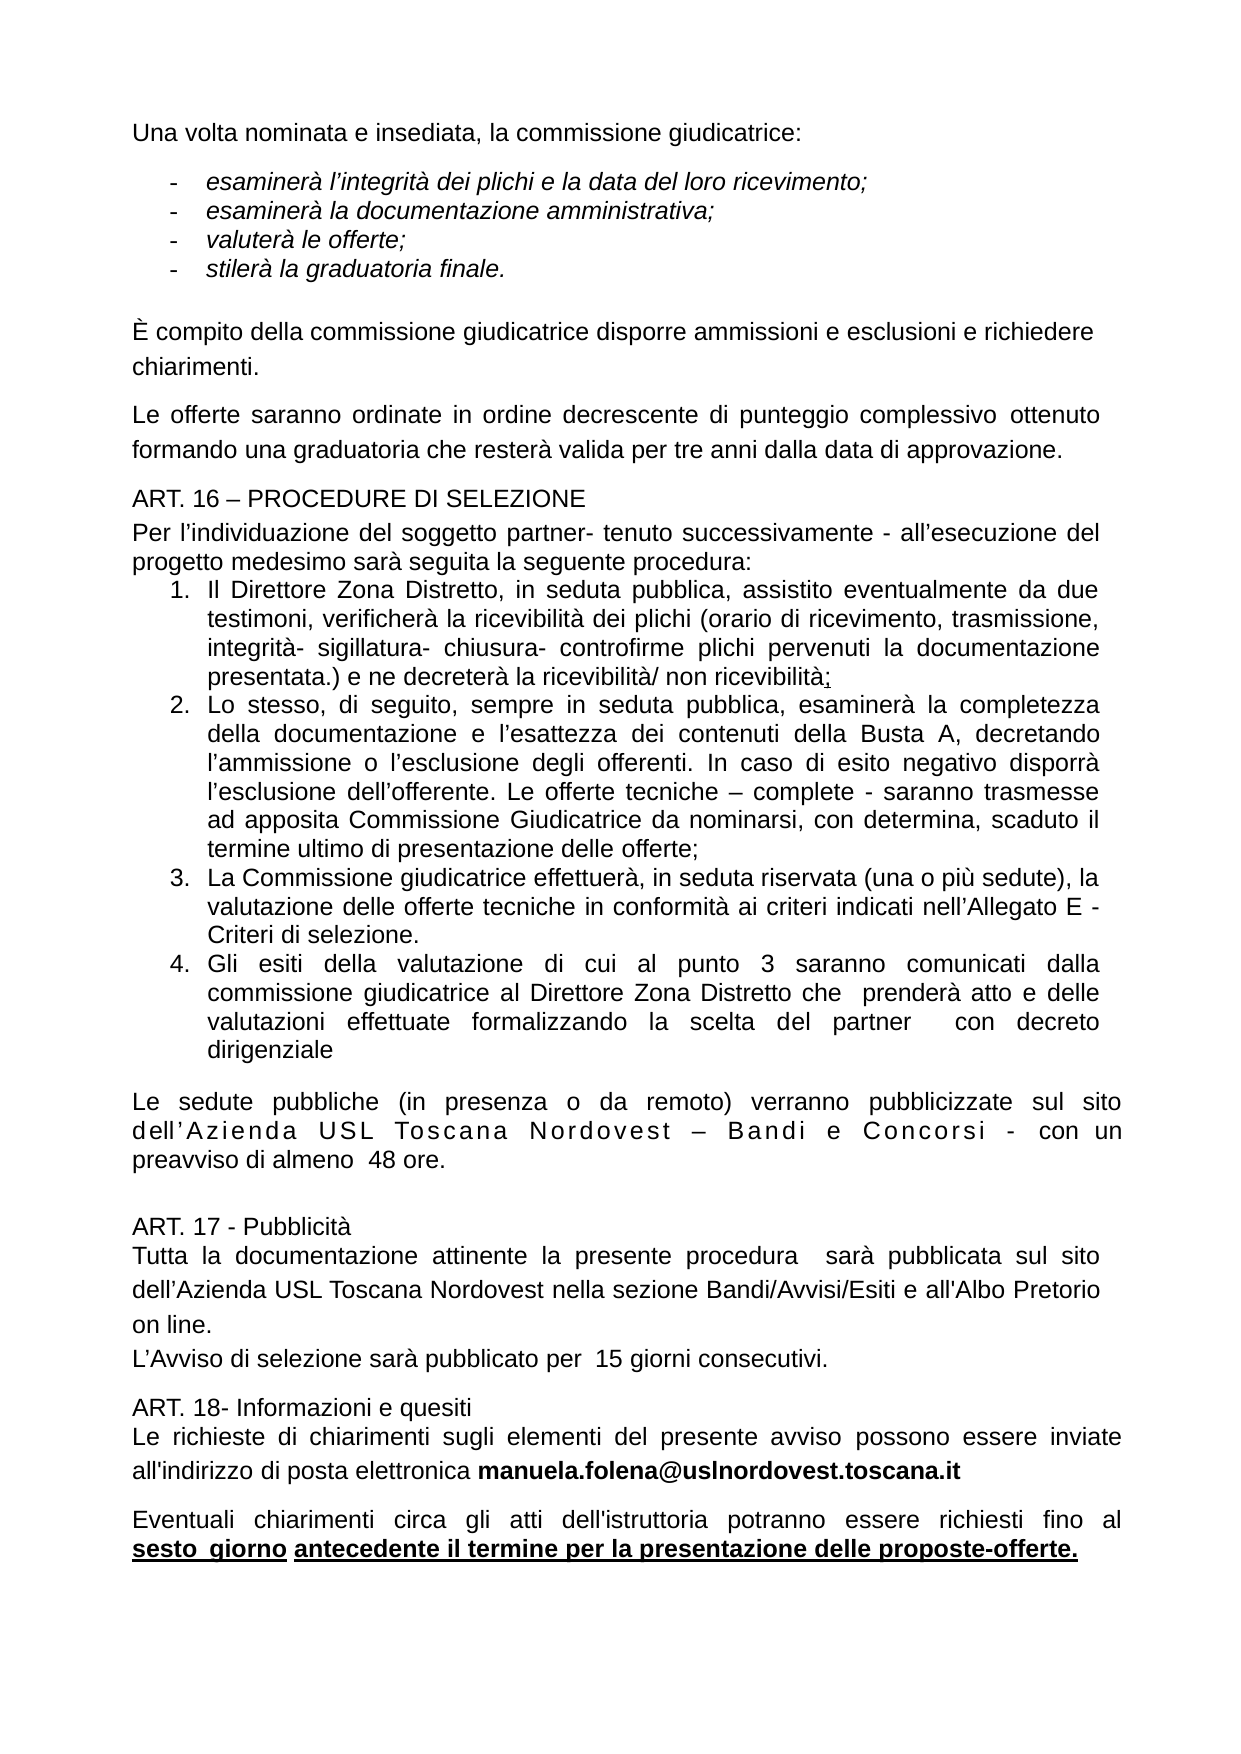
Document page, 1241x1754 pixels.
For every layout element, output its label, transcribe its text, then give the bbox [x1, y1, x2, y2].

subtitle Le sedute pubbliche (in presenza o da remoto) verranno pubblicizzate sul sito dell’Azienda USL Toscana Nordovest – Bandi e Concorsi - con un preavviso di almeno 48 ore. [132, 1087, 1122, 1174]
subtitle ART. 18- Informazioni e quesiti [132, 1393, 1122, 1422]
text Eventuali chiarimenti circa gli atti dell'istruttoria potranno essere richiesti fino al sesto giorno antecedente il termine per la presentazione delle proposte-offerte. [132, 1505, 1122, 1563]
text Una volta nominata e insediata, la commissione giudicatrice: [132, 118, 1122, 147]
text ART. 16 – PROCEDURE DI SELEZIONE [132, 484, 1122, 513]
text Tutta la documentazione attinente la presente procedura sarà pubblicata sul sito dell’Azienda USL Toscana Nordovest nella sezione Bandi/Avvisi/Esiti e all'Albo Pretorio on line. [132, 1241, 1100, 1338]
text Le offerte saranno ordinate in ordine decrescente di punteggio complessivo ottenuto formando una graduatoria che resterà valida per tre anni dalla data di approvazione. [132, 401, 1100, 464]
list Lo stesso, di seguito, sempre in seduta pubblica, esaminerà la completezza della documentazione e l’esattezza dei contenuti della Busta A, decretando l’ammissione o l’esclusione degli offerenti. In caso di esito negativo disporrà l’esclusione dell’offerente. Le offerte tecniche – complete - saranno trasmesse ad apposita Commissione Giudicatrice da nominarsi, con determina, scaduto il termine ultimo di presentazione delle offerte; [169, 691, 1100, 863]
list stilerà la graduatoria finale. [169, 254, 1122, 283]
text Le richieste di chiarimenti sugli elementi del presente avviso possono essere inviate all'indirizzo di posta elettronica manuela.folena@uslnordovest.toscana.it [132, 1422, 1122, 1485]
text ART. 17 - Pubblicità [132, 1212, 1122, 1241]
text È compito della commissione giudicatrice disporre ammissioni e esclusioni e richiedere chiarimenti. [132, 317, 1122, 380]
list La Commissione giudicatrice effettuerà, in seduta riservata (una o più sedute), la valutazione delle offerte tecniche in conformità ai criteri indicati nell’Allegato E - Criteri di selezione. [169, 863, 1100, 949]
list valuterà le offerte; [169, 225, 1122, 254]
list esaminerà l’integrità dei plichi e la data del loro ricevimento; [169, 167, 1122, 196]
text Per l’individuazione del soggetto partner- tenuto successivamente - all’esecuzione del progetto medesimo sarà seguita la seguente procedura: [132, 519, 1100, 575]
text L’Avviso di selezione sarà pubblicato per 15 giorni consecutivi. [132, 1344, 1122, 1373]
list Il Direttore Zona Distretto, in seduta pubblica, assistito eventualmente da due testimoni, verificherà la ricevibilità dei plichi (orario di ricevimento, trasmissione, integrità- sigillatura- chiusura- controfirme plichi pervenuti la documentazione presentata.) e ne decreterà la ricevibilità/ non ricevibilità; [169, 575, 1100, 690]
list esaminerà la documentazione amministrativa; [169, 196, 1122, 225]
list Gli esiti della valutazione di cui al punto 3 saranno comunicati dalla commissione giudicatrice al Direttore Zona Distretto che prenderà atto e delle valutazioni effettuate formalizzando la scelta del partner con decreto dirigenziale [169, 949, 1100, 1064]
